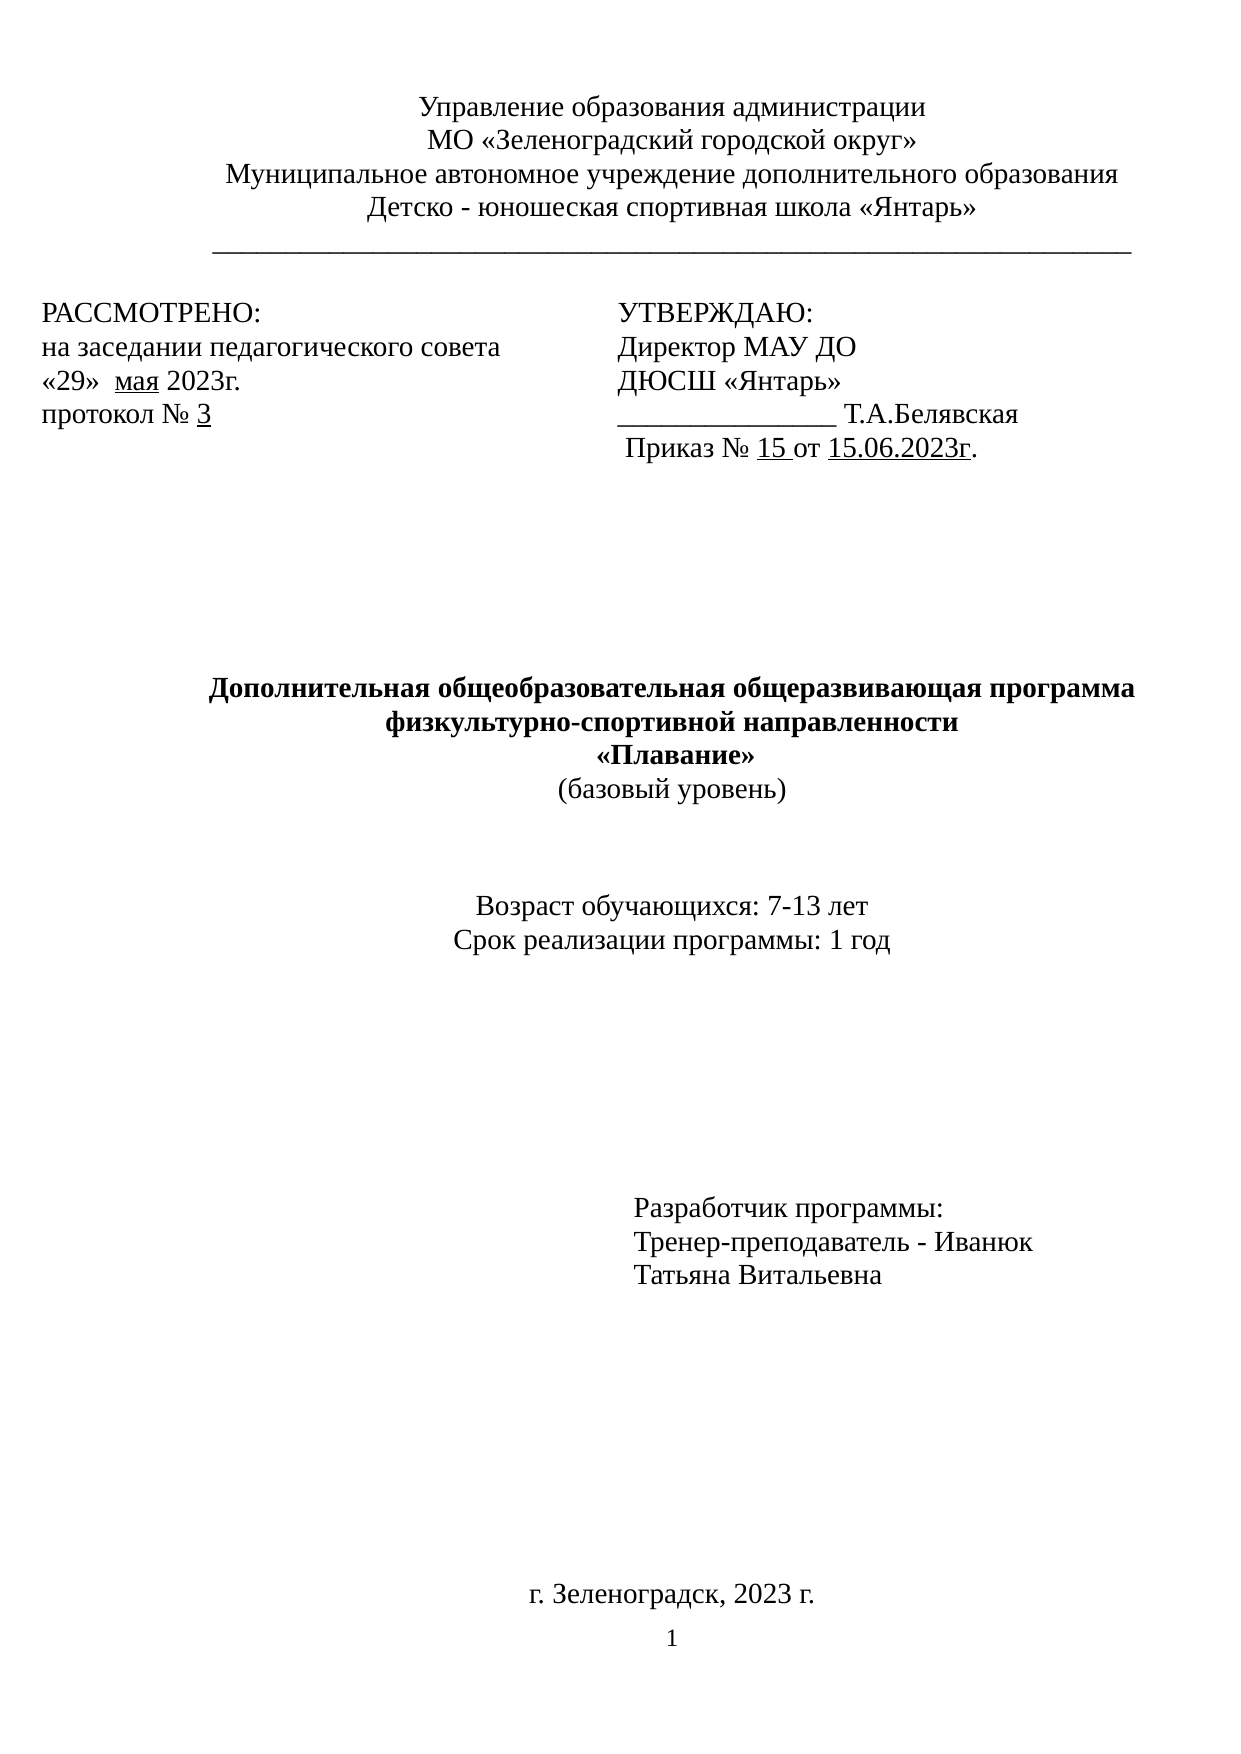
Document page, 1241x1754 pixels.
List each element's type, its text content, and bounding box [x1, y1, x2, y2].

table_header РАССМОТРЕНО: на заседании педагогического совета «29» мая 2023г. протокол № 3 [36, 290, 612, 503]
text Дополнительная общеобразовательная общеразвивающая программа [192, 670, 1152, 704]
text Детско - юношеская спортивная школа «Янтарь» [192, 189, 1152, 223]
text Возраст обучающихся: 7-13 лет [192, 888, 1152, 922]
text _______________________________________________________________ [192, 223, 1152, 256]
text «Плавание» [192, 737, 1152, 771]
text г. Зеленоградск, 2023 г. [192, 1576, 1152, 1609]
table_header УТВЕРЖДАЮ: Директор МАУ ДО ДЮСШ «Янтарь» _______________ Т.А.Белявская Приказ № 15 от 15.06.2023г. [612, 290, 1206, 503]
text Разработчик программы: [633, 1190, 1063, 1224]
text Срок реализации программы: 1 год [192, 922, 1152, 955]
text (базовый уровень) [192, 771, 1152, 804]
text Муниципальное автономное учреждение дополнительного образования [192, 156, 1152, 189]
text Управление образования администрации [192, 89, 1152, 122]
text физкультурно-спортивной направленности [192, 704, 1152, 737]
text МО «Зеленоградский городской округ» [192, 122, 1152, 156]
text Тренер-преподаватель - Иванюк Татьяна Витальевна [633, 1224, 1063, 1291]
